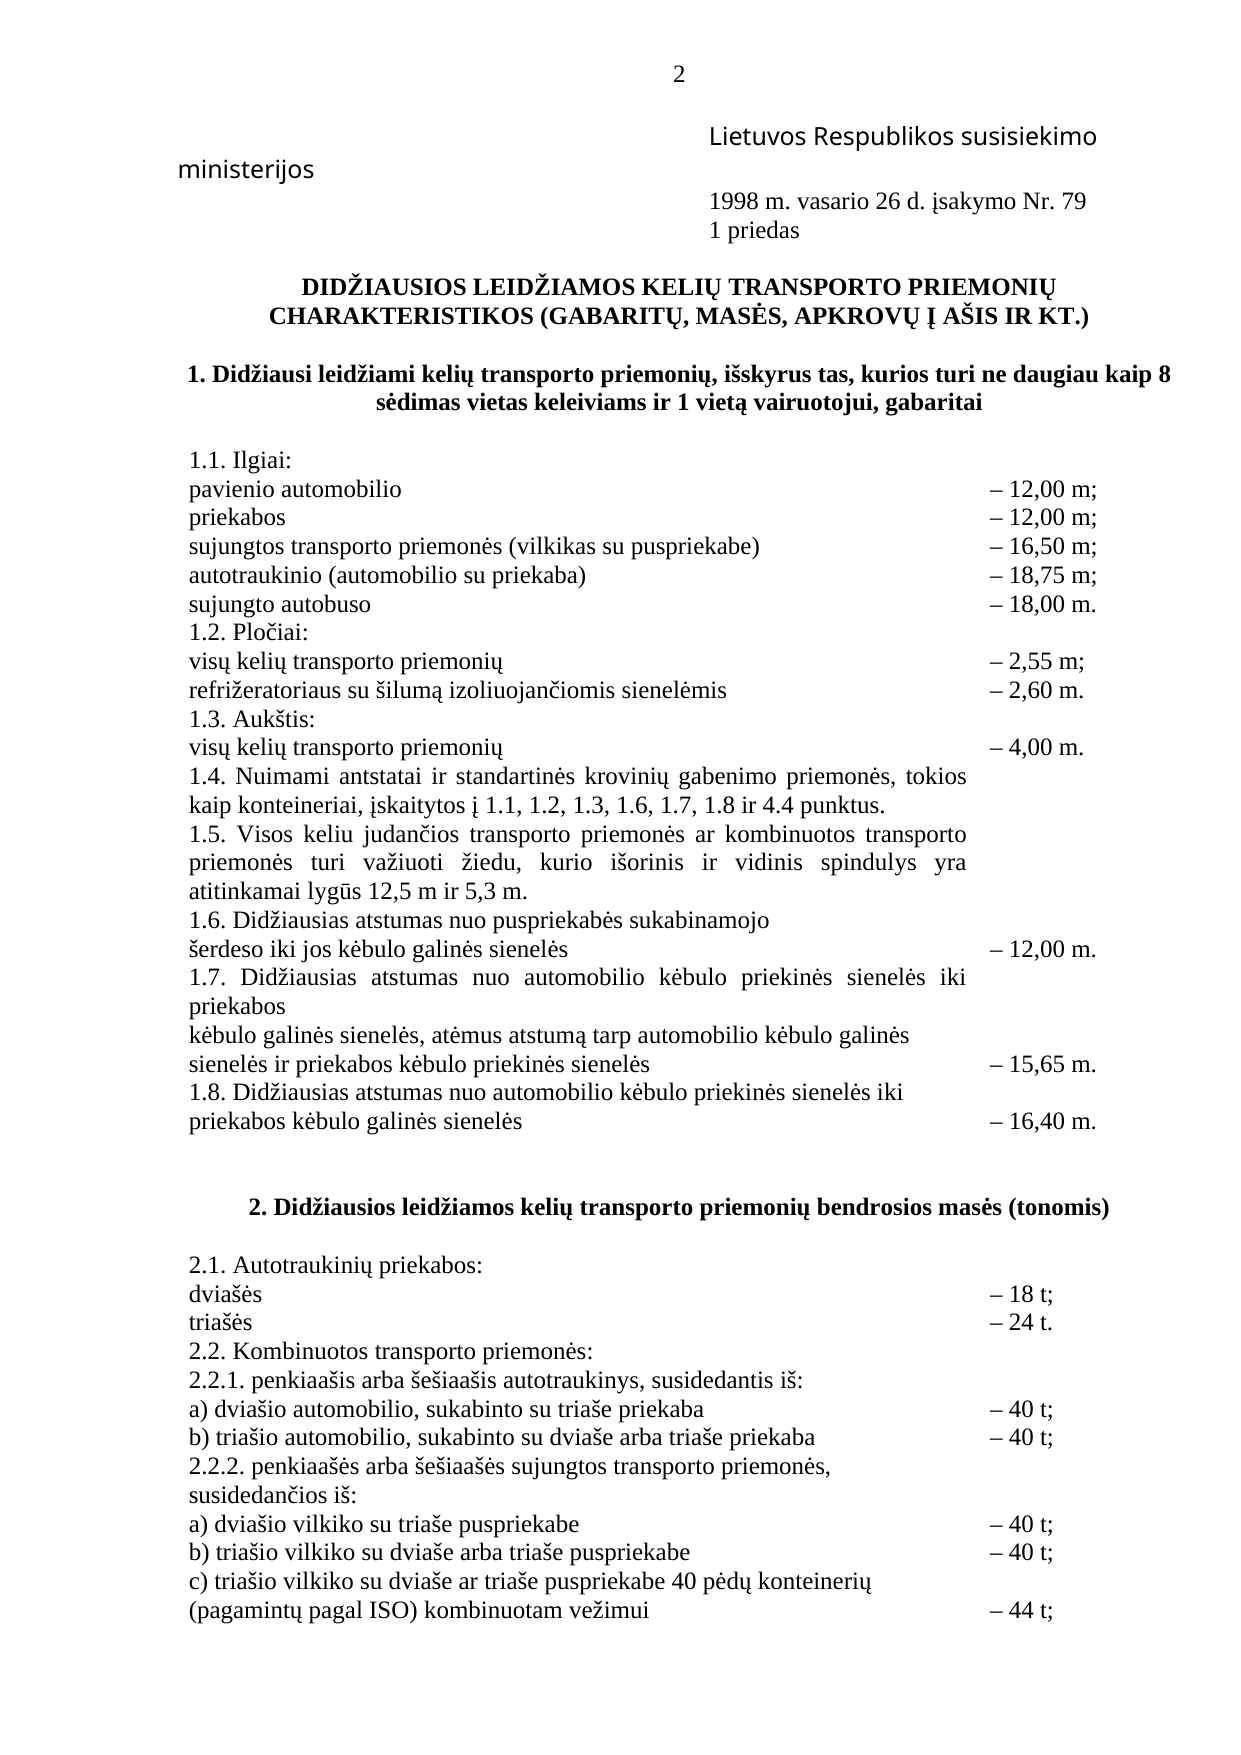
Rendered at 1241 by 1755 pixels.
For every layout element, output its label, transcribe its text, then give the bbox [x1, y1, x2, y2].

table_cell – 2,55 m; [979, 646, 1181, 675]
table_cell priekabos [177, 503, 978, 531]
table_cell [979, 963, 1181, 1020]
table_cell sienelės ir priekabos kėbulo priekinės sienelės [177, 1049, 978, 1077]
table_cell 1.2. Pločiai: [177, 618, 978, 646]
table_cell visų kelių transporto priemonių [177, 733, 978, 761]
table_cell sujungtos transporto priemonės (vilkikas su puspriekabe) [177, 531, 978, 560]
table_cell 1.5. Visos keliu judančios transporto priemonės ar kombinuotos transporto priemonės turi važiuoti žiedu, kurio išorinis ir vidinis spindulys yra atitinkamai lygūs 12,5 m ir 5,3 m. [177, 819, 978, 905]
table_cell a) dviašio automobilio, sukabinto su triaše priekaba [177, 1394, 978, 1422]
table_cell 1.4. Nuimami antstatai ir standartinės krovinių gabenimo priemonės, tokios kaip konteineriai, įskaitytos į 1.1, 1.2, 1.3, 1.6, 1.7, 1.8 ir 4.4 punktus. [177, 761, 978, 819]
table_cell a) dviašio vilkiko su triaše puspriekabe [177, 1509, 978, 1537]
table_cell – 12,00 m; [979, 474, 1181, 502]
table_header [979, 1250, 1181, 1279]
table_cell – 44 t; [979, 1595, 1181, 1624]
text Lietuvos Respublikos susisiekimo ministerijos [177, 118, 1181, 186]
table_cell [979, 704, 1181, 732]
table_cell – 4,00 m. [979, 733, 1181, 761]
table_cell pavienio automobilio [177, 474, 978, 502]
table_cell triašės [177, 1308, 978, 1336]
table_cell – 40 t; [979, 1423, 1181, 1451]
table_cell autotraukinio (automobilio su priekaba) [177, 560, 978, 589]
table_header 2.1. Autotraukinių priekabos: [177, 1250, 978, 1279]
table_header 1.1. Ilgiai: [177, 445, 978, 474]
table_cell 1.7. Didžiausias atstumas nuo automobilio kėbulo priekinės sienelės iki priekabos [177, 963, 978, 1020]
table_header [979, 445, 1181, 474]
table_cell c) triašio vilkiko su dviaše ar triaše puspriekabe 40 pėdų konteinerių [177, 1566, 978, 1595]
table_cell [979, 1135, 1181, 1164]
table_cell – 40 t; [979, 1538, 1181, 1566]
table_cell 1.3. Aukštis: [177, 704, 978, 732]
table_cell susidedančios iš: [177, 1480, 978, 1509]
text 1998 m. vasario 26 d. įsakymo Nr. 79 [177, 186, 1181, 215]
table_cell [979, 1020, 1181, 1049]
table_cell 1.8. Didžiausias atstumas nuo automobilio kėbulo priekinės sienelės iki [177, 1078, 978, 1106]
table_cell [979, 819, 1181, 905]
table_cell – 16,50 m; [979, 531, 1181, 560]
table_cell – 40 t; [979, 1394, 1181, 1422]
table_cell – 40 t; [979, 1509, 1181, 1537]
table_cell – 18 t; [979, 1279, 1181, 1307]
table_cell – 16,40 m. [979, 1106, 1181, 1135]
table_cell – 18,75 m; [979, 560, 1181, 589]
table_cell [979, 905, 1181, 934]
table_cell sujungto autobuso [177, 589, 978, 617]
table_cell [979, 1566, 1181, 1595]
table_cell [979, 618, 1181, 646]
table_cell – 18,00 m. [979, 589, 1181, 617]
table_cell [979, 1365, 1181, 1394]
table_cell [979, 1451, 1181, 1480]
table_cell 2.2. Kombinuotos transporto priemonės: [177, 1336, 978, 1365]
table_cell kėbulo galinės sienelės, atėmus atstumą tarp automobilio kėbulo galinės [177, 1020, 978, 1049]
text 2. Didžiausios leidžiamos kelių transporto priemonių bendrosios masės (tonomis) [177, 1192, 1181, 1221]
table_cell [979, 1336, 1181, 1365]
table_cell priekabos kėbulo galinės sienelės [177, 1106, 978, 1135]
table_cell [979, 1480, 1181, 1509]
table_cell visų kelių transporto priemonių [177, 646, 978, 675]
table_cell b) triašio automobilio, sukabinto su dviaše arba triaše priekaba [177, 1423, 978, 1451]
table_cell – 15,65 m. [979, 1049, 1181, 1077]
table_cell [979, 1078, 1181, 1106]
table_cell (pagamintų pagal ISO) kombinuotam vežimui [177, 1595, 978, 1624]
table_cell 2.2.1. penkiaašis arba šešiaašis autotraukinys, susidedantis iš: [177, 1365, 978, 1394]
text 1. Didžiausi leidžiami kelių transporto priemonių, išskyrus tas, kurios turi ne daugiau kaip 8 sėdimas vietas keleiviams ir 1 vietą vairuotojui, gabaritai [177, 359, 1181, 416]
table_cell b) triašio vilkiko su dviaše arba triaše puspriekabe [177, 1538, 978, 1566]
table_cell – 12,00 m. [979, 934, 1181, 962]
text 1 priedas [177, 215, 1181, 244]
table_cell 1.6. Didžiausias atstumas nuo puspriekabės sukabinamojo [177, 905, 978, 934]
table_cell refrižeratoriaus su šilumą izoliuojančiomis sienelėmis [177, 675, 978, 704]
table_cell – 12,00 m; [979, 503, 1181, 531]
table_cell [177, 1135, 978, 1164]
text Didžiausios leidžiamos kelių transporto priemonių charakteristikos (gabaritų, masės, apkrovų į ašis ir kt.) [177, 272, 1181, 330]
table_cell – 24 t. [979, 1308, 1181, 1336]
table_cell – 2,60 m. [979, 675, 1181, 704]
table_cell 2.2.2. penkiaašės arba šešiaašės sujungtos transporto priemonės, [177, 1451, 978, 1480]
table_cell šerdeso iki jos kėbulo galinės sienelės [177, 934, 978, 962]
table_cell [979, 761, 1181, 819]
table_cell dviašės [177, 1279, 978, 1307]
